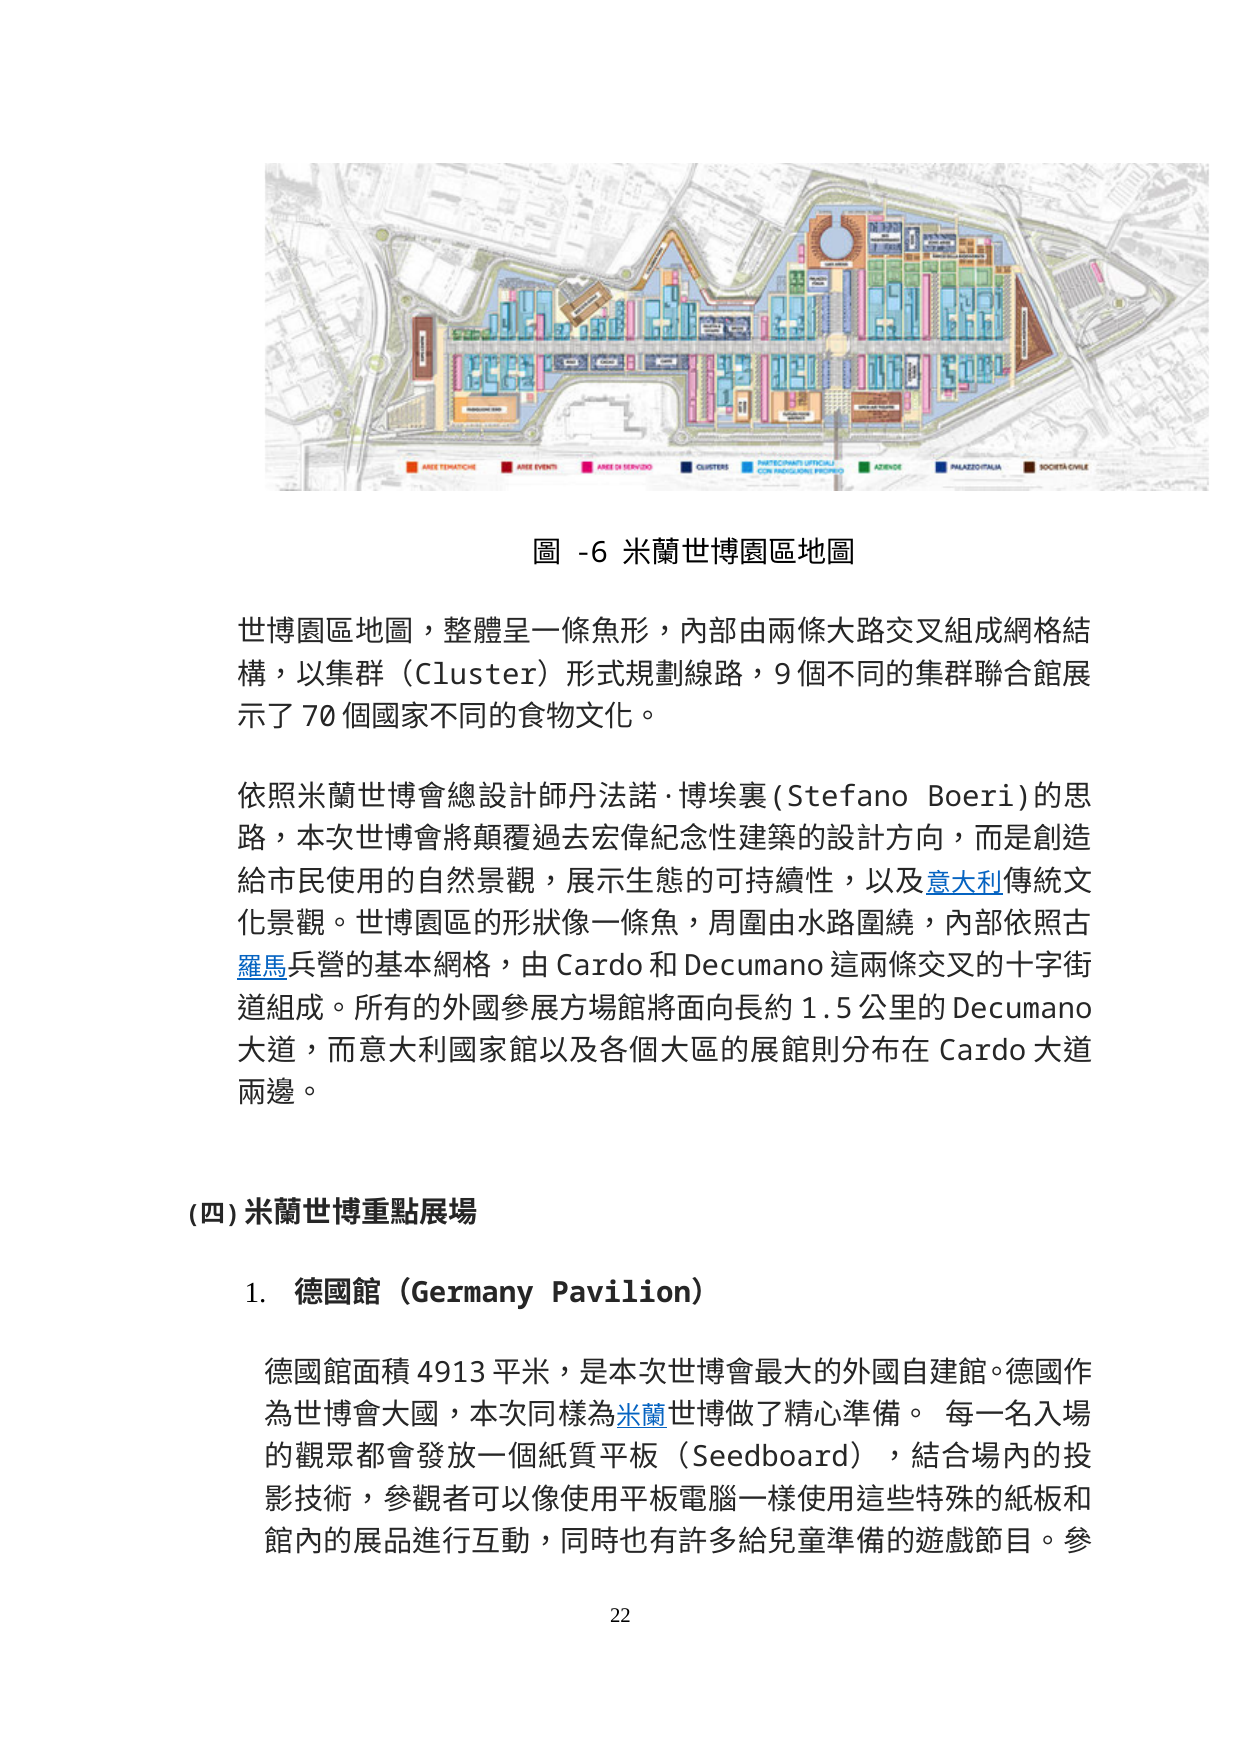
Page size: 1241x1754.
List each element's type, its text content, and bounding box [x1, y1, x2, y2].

text 依照米蘭世博會總設計師丹法諾·博埃裏(Stefano Boeri)的思路，本次世博會將顛覆過去宏偉紀念性建築的設計方向，而是創造給市民使用的自然景觀，展示生態的可持續性，以及意大利傳統文化景觀。世博園區的形狀像一條魚，周圍由水路圍繞，內部依照古羅馬兵營的基本網格，由Cardo和Decumano這兩條交叉的十字街道組成。所有的外國參展方場館將面向長約1.5公里的Decumano大道，而意大利國家館以及各個大區的展館則分布在Cardo大道兩邊。 [237, 773, 1092, 1111]
text 圖 ‑6 米蘭世博園區地圖 [295, 528, 1092, 571]
subtitle 米蘭世博重點展場 [185, 1188, 1092, 1231]
picture [264, 163, 1210, 491]
subtitle 德國館（Germany Pavilion） [244, 1268, 1092, 1311]
text 德國館面積4913平米，是本次世博會最大的外國自建館。德國作為世博會大國，本次同樣為米蘭世博做了精心準備。 每一名入場的觀眾都會發放一個紙質平板（Seedboard），結合場內的投影技術，參觀者可以像使用平板電腦一樣使用這些特殊的紙板和館內的展品進行互動，同時也有許多給兒童準備的遊戲節目。參 [264, 1348, 1092, 1560]
text 世博園區地圖，整體呈一條魚形，內部由兩條大路交叉組成網格結構，以集群（Cluster）形式規劃線路，9個不同的集群聯合館展示了70個國家不同的食物文化。 [237, 608, 1092, 735]
